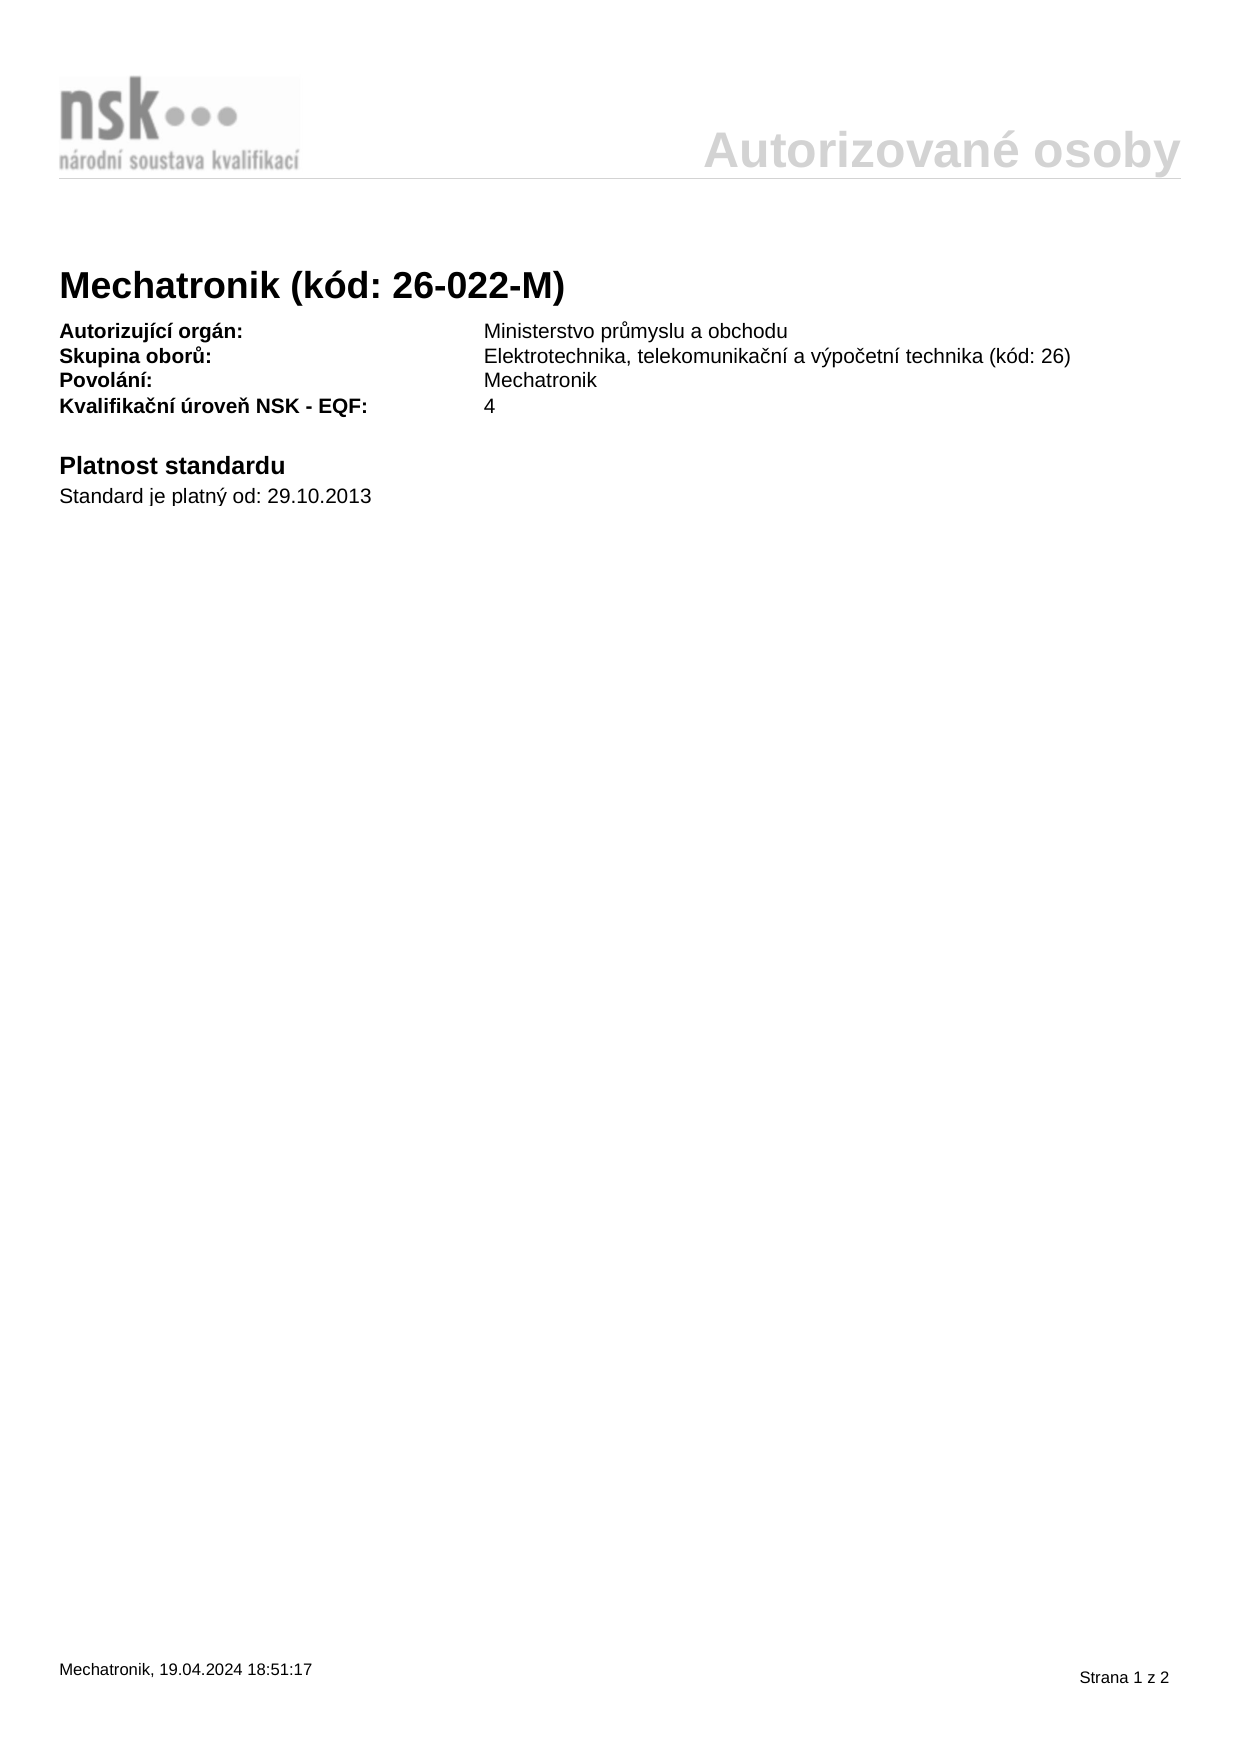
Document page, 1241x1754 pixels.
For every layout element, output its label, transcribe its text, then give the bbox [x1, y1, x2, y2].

table_cell [626, 1384, 862, 1659]
table_cell Mechatronik, 19.04.2024 18:51:17 [59, 1660, 862, 1696]
table_cell [620, 418, 626, 447]
table_cell [1169, 307, 1181, 319]
table_cell Kvalifikační úroveň NSK - EQF: [59, 394, 483, 417]
table_cell [1169, 1660, 1181, 1696]
table_cell Autorizující orgán: [59, 319, 483, 343]
table_cell [59, 418, 483, 447]
table_cell Mechatronik [484, 368, 1181, 393]
picture [58, 59, 621, 172]
table_cell [59, 806, 483, 1106]
table_cell [862, 307, 1169, 319]
table_cell [862, 506, 1169, 806]
table_cell [59, 1384, 483, 1659]
table_cell [620, 196, 626, 224]
table_cell [1169, 806, 1181, 1106]
table_cell Ministerstvo průmyslu a obchodu [484, 319, 1181, 344]
table_cell [59, 1106, 483, 1383]
table_cell [484, 307, 620, 319]
table_cell [626, 806, 862, 1106]
table_cell [484, 172, 620, 178]
table_cell [626, 506, 862, 806]
table_cell Standard je platný od: 29.10.2013 [59, 484, 1181, 506]
table_cell Povolání: [59, 368, 483, 392]
table_cell [484, 506, 620, 806]
table_header [621, 59, 626, 172]
table_cell Strana 1 z 2 [862, 1660, 1169, 1696]
table_cell [484, 196, 620, 224]
table_cell [620, 1106, 626, 1383]
table_header Autorizované osoby [626, 59, 1181, 178]
table_cell [59, 196, 483, 224]
table_cell [1169, 506, 1181, 806]
table_cell [862, 1106, 1169, 1383]
table_cell [626, 307, 862, 319]
table_cell Platnost standardu [59, 448, 1181, 483]
table_cell [1169, 196, 1181, 224]
table_cell [59, 307, 483, 319]
table_cell [59, 172, 483, 178]
table_cell [484, 1106, 620, 1383]
table_cell [59, 179, 1181, 196]
table_cell Mechatronik (kód: 26-022-M) [59, 224, 1181, 307]
table_cell [1169, 418, 1181, 447]
table_cell [620, 506, 626, 806]
table_cell Elektrotechnika, telekomunikační a výpočetní technika (kód: 26) [484, 344, 1181, 368]
table_cell [626, 1106, 862, 1383]
table_cell [862, 806, 1169, 1106]
table_cell Skupina oborů: [59, 344, 483, 368]
table_cell [620, 806, 626, 1106]
table_cell 4 [484, 394, 1181, 417]
table_cell [862, 1384, 1169, 1659]
table_cell [1169, 1384, 1181, 1659]
table_cell [620, 1384, 626, 1659]
table_cell [484, 806, 620, 1106]
table_cell [626, 418, 862, 447]
table_cell [484, 1384, 620, 1659]
table_cell [620, 307, 626, 319]
table_cell [862, 196, 1169, 224]
table_cell [862, 418, 1169, 447]
table_cell [626, 196, 862, 224]
table_cell [484, 418, 620, 447]
table_cell [59, 506, 483, 806]
table_cell [1169, 1106, 1181, 1383]
